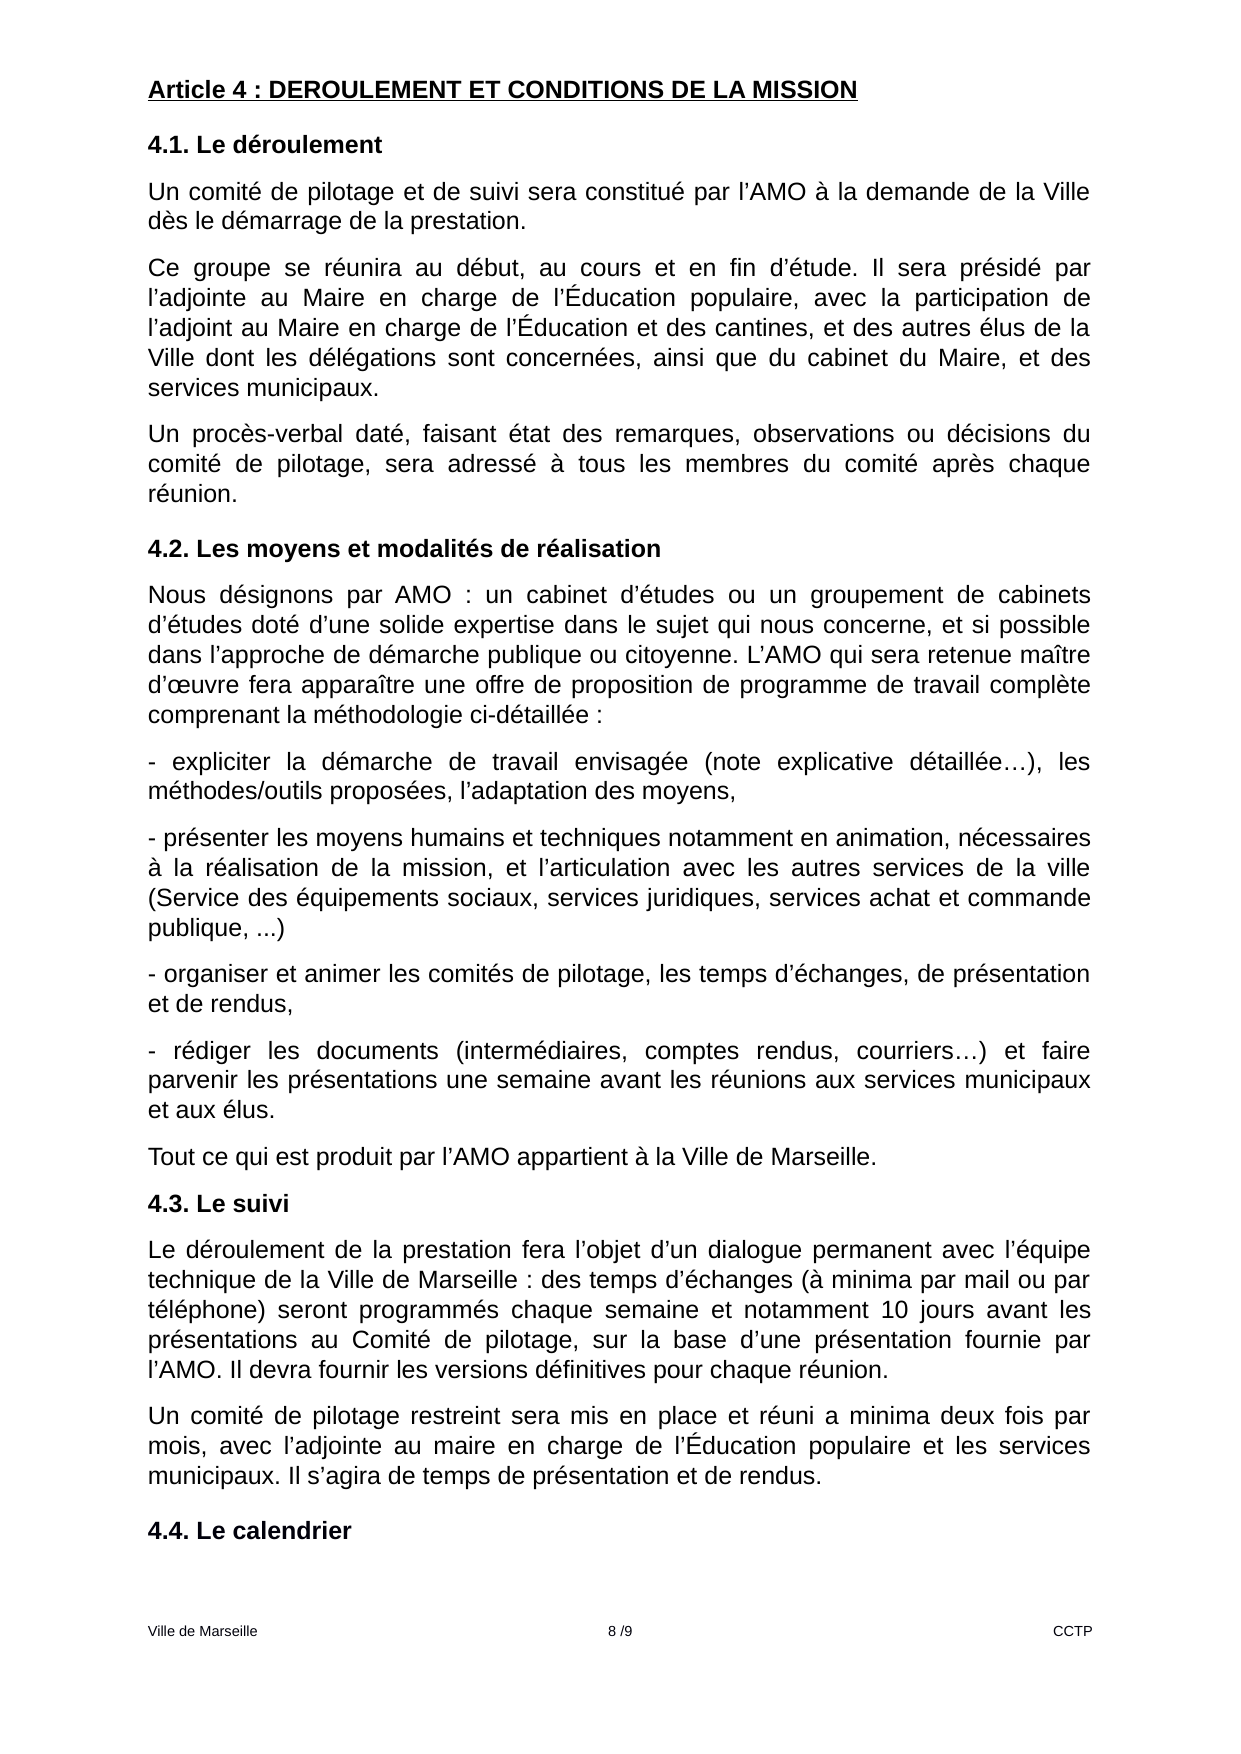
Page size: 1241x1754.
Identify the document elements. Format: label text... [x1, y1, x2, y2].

text Un procès-verbal daté, faisant état des remarques, observations ou décisions du comité de pilotage, sera adressé à tous les membres du comité après chaque réunion. [148, 419, 1093, 508]
text 4.1. Le déroulement [148, 130, 1093, 159]
text Un comité de pilotage et de suivi sera constitué par l’AMO à la demande de la Ville dès le démarrage de la prestation. [148, 176, 1093, 235]
text - organiser et animer les comités de pilotage, les temps d’échanges, de présentation et de rendus, [148, 959, 1093, 1018]
text - expliciter la démarche de travail envisagée (note explicative détaillée…), les méthodes/outils proposées, l’adaptation des moyens, [148, 746, 1093, 805]
text 4.3. Le suivi [148, 1188, 1093, 1217]
text Nous désignons par AMO : un cabinet d’études ou un groupement de cabinets d’études doté d’une solide expertise dans le sujet qui nous concerne, et si possible dans l’approche de démarche publique ou citoyenne. L’AMO qui sera retenue maître d’œuvre fera apparaître une offre de proposition de programme de travail complète comprenant la méthodologie ci-détaillée : [148, 580, 1093, 729]
text 4.2. Les moyens et modalités de réalisation [148, 534, 1093, 562]
text Un comité de pilotage restreint sera mis en place et réuni a minima deux fois par mois, avec l’adjointe au maire en charge de l’Éducation populaire et les services municipaux. Il s’agira de temps de présentation et de rendus. [148, 1401, 1093, 1490]
text Ce groupe se réunira au début, au cours et en fin d’étude. Il sera présidé par l’adjointe au Maire en charge de l’Éducation populaire, avec la participation de l’adjoint au Maire en charge de l’Éducation et des cantines, et des autres élus de la Ville dont les délégations sont concernées, ainsi que du cabinet du Maire, et des services municipaux. [148, 253, 1093, 401]
text 4.4. Le calendrier [148, 1516, 1093, 1545]
text Tout ce qui est produit par l’AMO appartient à la Ville de Marseille. [148, 1142, 1093, 1171]
text - présenter les moyens humains et techniques notamment en animation, nécessaires à la réalisation de la mission, et l’articulation avec les autres services de la ville (Service des équipements sociaux, services juridiques, services achat et commande publique, ...) [148, 823, 1093, 941]
text - rédiger les documents (intermédiaires, comptes rendus, courriers…) et faire parvenir les présentations une semaine avant les réunions aux services municipaux et aux élus. [148, 1036, 1093, 1124]
text Le déroulement de la prestation fera l’objet d’un dialogue permanent avec l’équipe technique de la Ville de Marseille : des temps d’échanges (à minima par mail ou par téléphone) seront programmés chaque semaine et notamment 10 jours avant les présentations au Comité de pilotage, sur la base d’une présentation fournie par l’AMO. Il devra fournir les versions définitives pour chaque réunion. [148, 1235, 1093, 1383]
text Article 4 : DEROULEMENT ET CONDITIONS DE LA MISSION [148, 75, 1093, 104]
